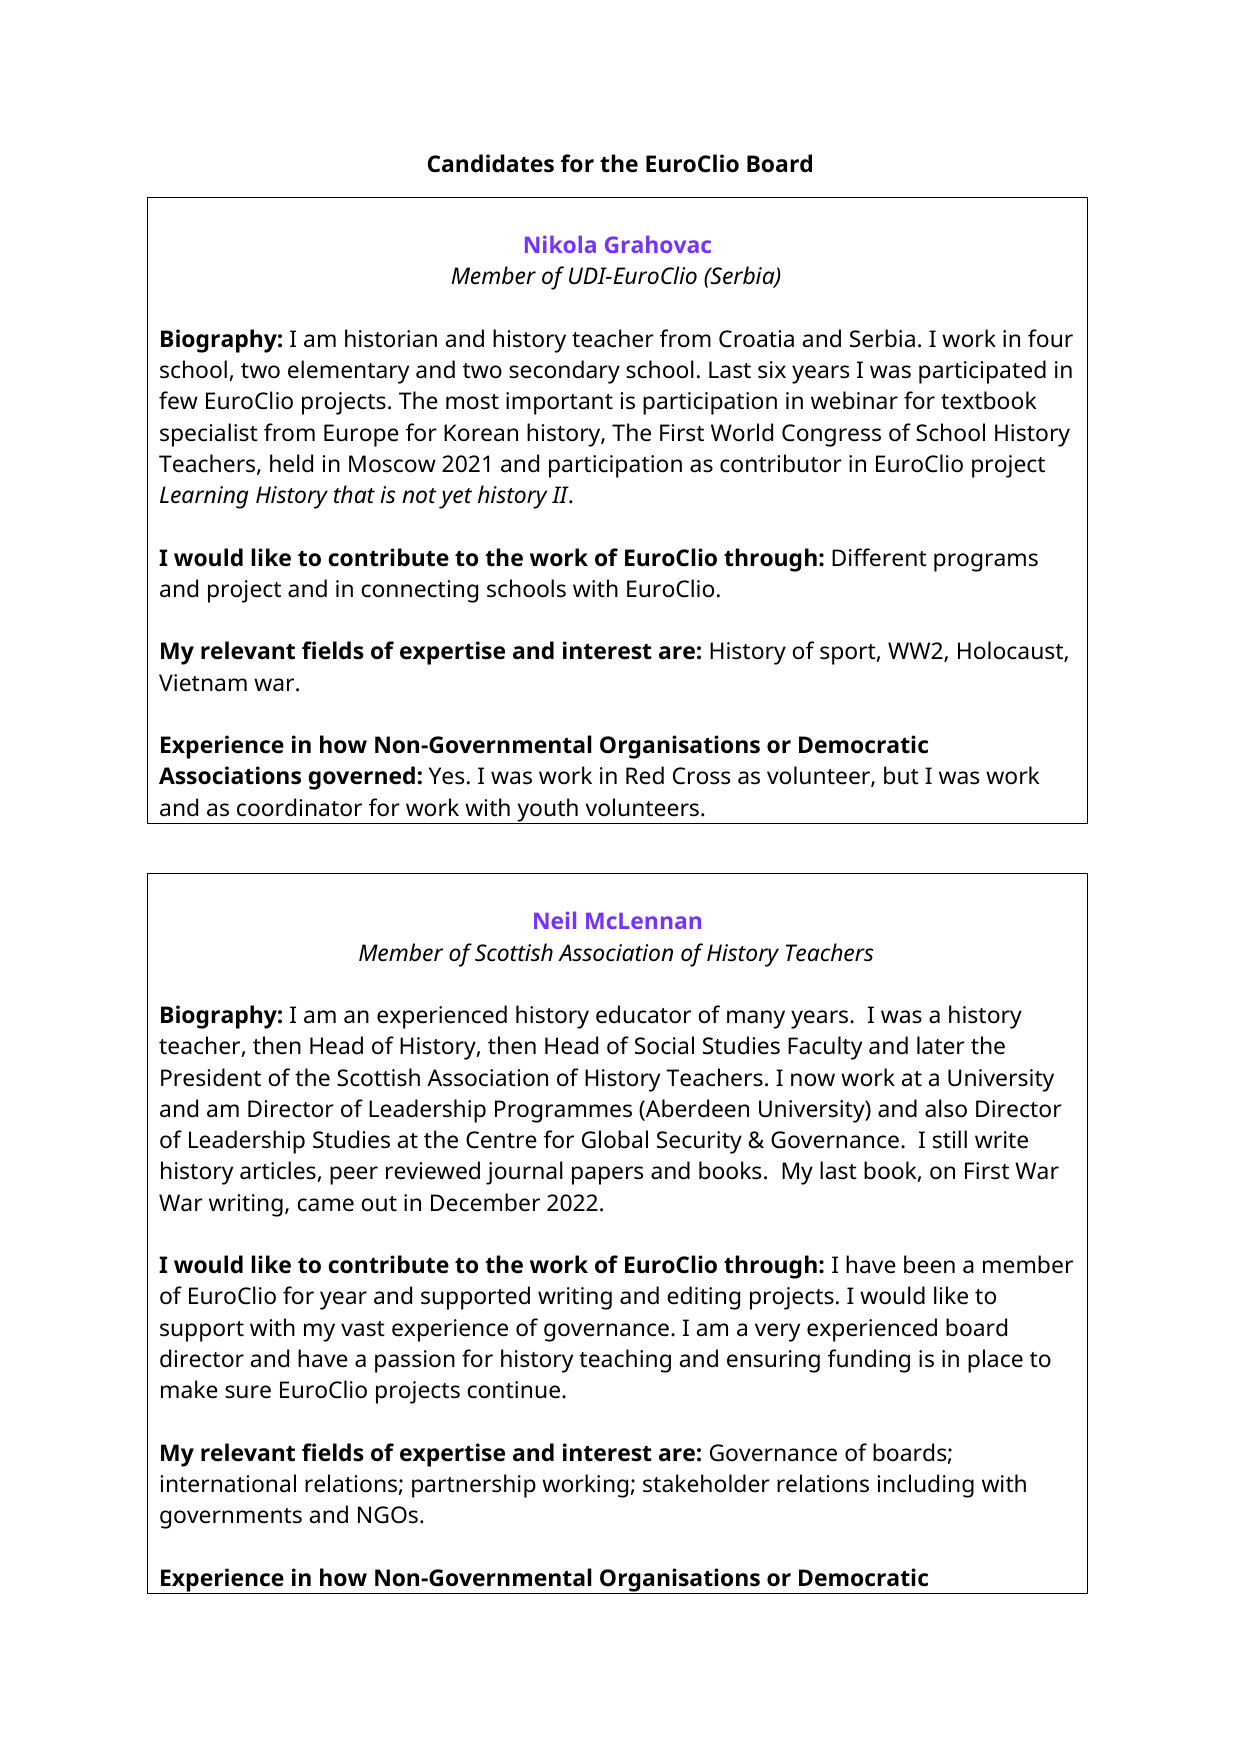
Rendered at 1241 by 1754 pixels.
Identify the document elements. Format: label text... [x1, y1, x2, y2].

table_header Neil McLennan Member of Scottish Association of History Teachers Biography: I am an experienced history educator of many years. I was a history teacher, then Head of History, then Head of Social Studies Faculty and later the President of the Scottish Association of History Teachers. I now work at a University and am Director of Leadership Programmes (Aberdeen University) and also Director of Leadership Studies at the Centre for Global Security & Governance. I still write history articles, peer reviewed journal papers and books. My last book, on First War War writing, came out in December 2022. I would like to contribute to the work of EuroClio through: I have been a member of EuroClio for year and supported writing and editing projects. I would like to support with my vast experience of governance. I am a very experienced board director and have a passion for history teaching and ensuring funding is in place to make sure EuroClio projects continue. My relevant fields of expertise and interest are: Governance of boards; international relations; partnership working; stakeholder relations including with governments and NGOs. Experience in how Non-Governmental Organisations or Democratic [148, 874, 1087, 1593]
text Candidates for the EuroClio Board [148, 148, 1093, 179]
table_header Nikola Grahovac Member of UDI-EuroClio (Serbia) Biography: I am historian and history teacher from Croatia and Serbia. I work in four school, two elementary and two secondary school. Last six years I was participated in few EuroClio projects. The most important is participation in webinar for textbook specialist from Europe for Korean history, The First World Congress of School History Teachers, held in Moscow 2021 and participation as contributor in EuroClio project Learning History that is not yet history II. I would like to contribute to the work of EuroClio through: Different programs and project and in connecting schools with EuroClio. My relevant fields of expertise and interest are: History of sport, WW2, Holocaust, Vietnam war. Experience in how Non-Governmental Organisations or Democratic Associations governed: Yes. I was work in Red Cross as volunteer, but I was work and as coordinator for work with youth volunteers. [148, 198, 1087, 823]
